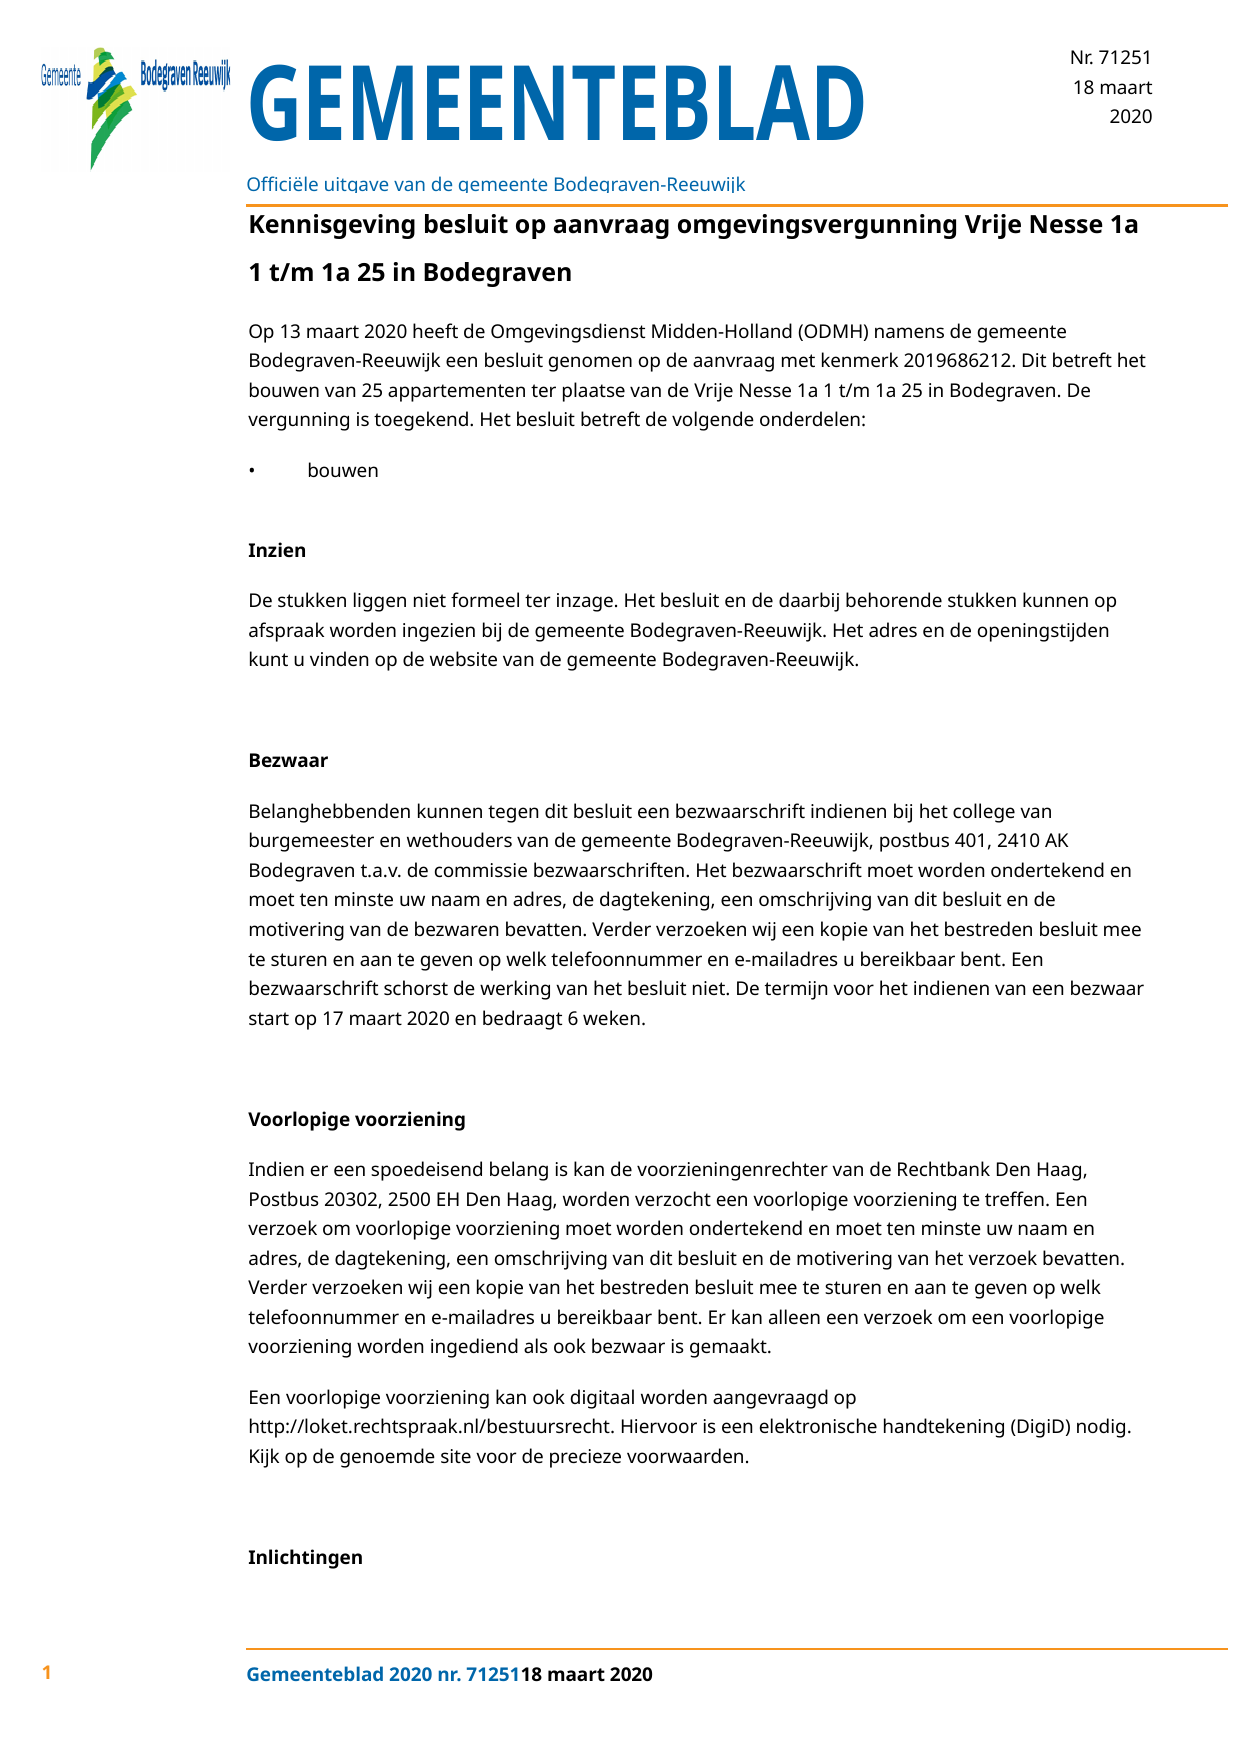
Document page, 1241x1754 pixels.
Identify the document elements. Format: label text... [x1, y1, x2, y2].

text Bezwaar [248, 747, 1152, 773]
text Op 13 maart 2020 heeft de Omgevingsdienst Midden-Holland (ODMH) namens de gemeente Bodegraven-Reeuwijk een besluit genomen op de aanvraag met kenmerk 2019686212. Dit betreft het bouwen van 25 appartementen ter plaatse van de Vrije Nesse 1a 1 t/m 1a 25 in Bodegraven. De vergunning is toegekend. Het besluit betreft de volgende onderdelen: [248, 318, 1152, 432]
text Belanghebbenden kunnen tegen dit besluit een bezwaarschrift indienen bij het college van burgemeester en wethouders van de gemeente Bodegraven-Reeuwijk, postbus 401, 2410 AK Bodegraven t.a.v. de commissie bezwaarschriften. Het bezwaarschrift moet worden ondertekend en moet ten minste uw naam en adres, de dagtekening, een omschrijving van dit besluit en de motivering van de bezwaren bevatten. Verder verzoeken wij een kopie van het bestreden besluit mee te sturen en aan te geven op welk telefoonnummer en e-mailadres u bereikbaar bent. Een bezwaarschrift schorst de werking van het besluit niet. De termijn voor het indienen van een bezwaar start op 17 maart 2020 en bedraagt 6 weken. [248, 798, 1152, 1031]
list bouwen [248, 457, 1152, 483]
text Inzien [248, 537, 1152, 563]
text Kennisgeving besluit op aanvraag omgevingsvergunning Vrije Nesse 1a 1 t/m 1a 25 in Bodegraven [248, 207, 1152, 288]
text Een voorlopige voorziening kan ook digitaal worden aangevraagd op http://loket.rechtspraak.nl/bestuursrecht. Hiervoor is een elektronische handtekening (DigiD) nodig. Kijk op de genoemde site voor de precieze voorwaarden. [248, 1384, 1152, 1469]
text Inlichtingen [248, 1544, 1152, 1570]
text Voorlopige voorziening [248, 1106, 1152, 1132]
text De stukken liggen niet formeel ter inzage. Het besluit en de daarbij behorende stukken kunnen op afspraak worden ingezien bij de gemeente Bodegraven-Reeuwijk. Het adres en de openingstijden kunt u vinden op de website van de gemeente Bodegraven-Reeuwijk. [248, 587, 1152, 672]
picture [41, 47, 231, 172]
text Indien er een spoedeisend belang is kan de voorzieningenrechter van de Rechtbank Den Haag, Postbus 20302, 2500 EH Den Haag, worden verzocht een voorlopige voorziening te treffen. Een verzoek om voorlopige voorziening moet worden ondertekend en moet ten minste uw naam en adres, de dagtekening, een omschrijving van dit besluit en de motivering van het verzoek bevatten. Verder verzoeken wij een kopie van het bestreden besluit mee te sturen en aan te geven op welk telefoonnummer en e-mailadres u bereikbaar bent. Er kan alleen een verzoek om een voorlopige voorziening worden ingediend als ook bezwaar is gemaakt. [248, 1156, 1152, 1359]
